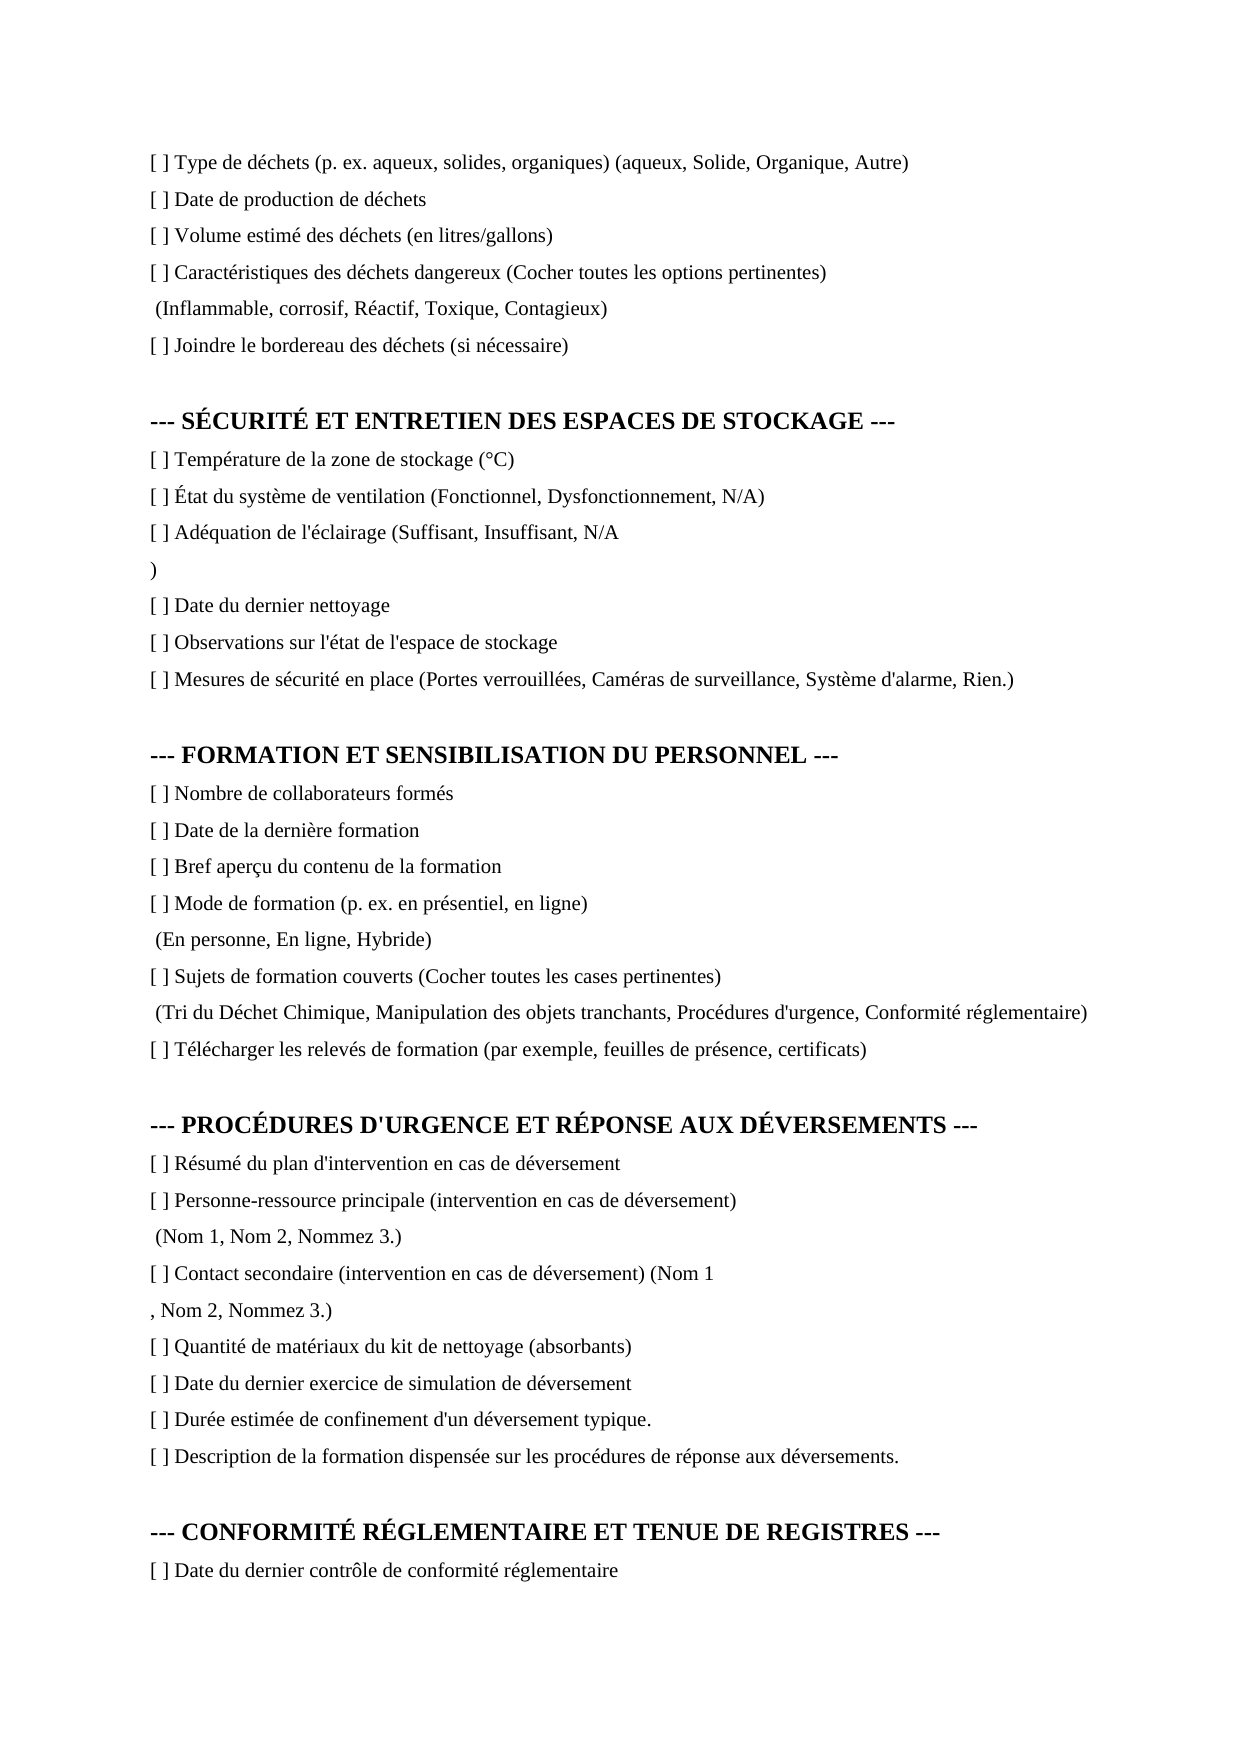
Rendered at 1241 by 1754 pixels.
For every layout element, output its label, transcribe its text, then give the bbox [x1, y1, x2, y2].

text [ ] Télécharger les relevés de formation (par exemple, feuilles de présence, certificats) [150, 1037, 1090, 1061]
text , Nom 2, Nommez 3.) [150, 1297, 1090, 1322]
text [ ] Date du dernier nettoyage [150, 593, 1090, 617]
text (Inflammable, corrosif, Réactif, Toxique, Contagieux) [150, 296, 1090, 320]
text [ ] Type de déchets (p. ex. aqueux, solides, organiques) (aqueux, Solide, Organique, Autre) [150, 150, 1090, 174]
text --- SÉCURITÉ ET ENTRETIEN DES ESPACES DE STOCKAGE --- [150, 406, 1090, 435]
text [ ] Durée estimée de confinement d'un déversement typique. [150, 1407, 1090, 1431]
text [ ] Joindre le bordereau des déchets (si nécessaire) [150, 333, 1090, 357]
text [ ] Date de production de déchets [150, 187, 1090, 211]
text [ ] Bref aperçu du contenu de la formation [150, 854, 1090, 878]
text [ ] Date de la dernière formation [150, 817, 1090, 842]
text [ ] Caractéristiques des déchets dangereux (Cocher toutes les options pertinentes) [150, 260, 1090, 284]
text [ ] Date du dernier contrôle de conformité réglementaire [150, 1558, 1090, 1582]
text [ ] Observations sur l'état de l'espace de stockage [150, 630, 1090, 654]
text [ ] Mode de formation (p. ex. en présentiel, en ligne) [150, 891, 1090, 915]
text [ ] Nombre de collaborateurs formés [150, 781, 1090, 805]
text [ ] Personne-ressource principale (intervention en cas de déversement) [150, 1188, 1090, 1212]
text (En personne, En ligne, Hybride) [150, 927, 1090, 951]
text [ ] Date du dernier exercice de simulation de déversement [150, 1371, 1090, 1395]
text [ ] Résumé du plan d'intervention en cas de déversement [150, 1151, 1090, 1175]
text [ ] Sujets de formation couverts (Cocher toutes les cases pertinentes) [150, 964, 1090, 988]
text [ ] Quantité de matériaux du kit de nettoyage (absorbants) [150, 1334, 1090, 1358]
text [ ] Description de la formation dispensée sur les procédures de réponse aux déversements. [150, 1444, 1090, 1468]
text ) [150, 557, 1090, 581]
text --- PROCÉDURES D'URGENCE ET RÉPONSE AUX DÉVERSEMENTS --- [150, 1110, 1090, 1139]
text (Tri du Déchet Chimique, Manipulation des objets tranchants, Procédures d'urgence, Conformité réglementaire) [150, 1000, 1090, 1024]
text [ ] Volume estimé des déchets (en litres/gallons) [150, 223, 1090, 247]
text [ ] Adéquation de l'éclairage (Suffisant, Insuffisant, N/A [150, 520, 1090, 544]
text --- FORMATION ET SENSIBILISATION DU PERSONNEL --- [150, 740, 1090, 768]
text [ ] État du système de ventilation (Fonctionnel, Dysfonctionnement, N/A) [150, 484, 1090, 508]
text --- CONFORMITÉ RÉGLEMENTAIRE ET TENUE DE REGISTRES --- [150, 1517, 1090, 1546]
text [ ] Contact secondaire (intervention en cas de déversement) (Nom 1 [150, 1261, 1090, 1285]
text [ ] Mesures de sécurité en place (Portes verrouillées, Caméras de surveillance, Système d'alarme, Rien.) [150, 667, 1090, 691]
text (Nom 1, Nom 2, Nommez 3.) [150, 1224, 1090, 1248]
text [ ] Température de la zone de stockage (°C) [150, 447, 1090, 471]
